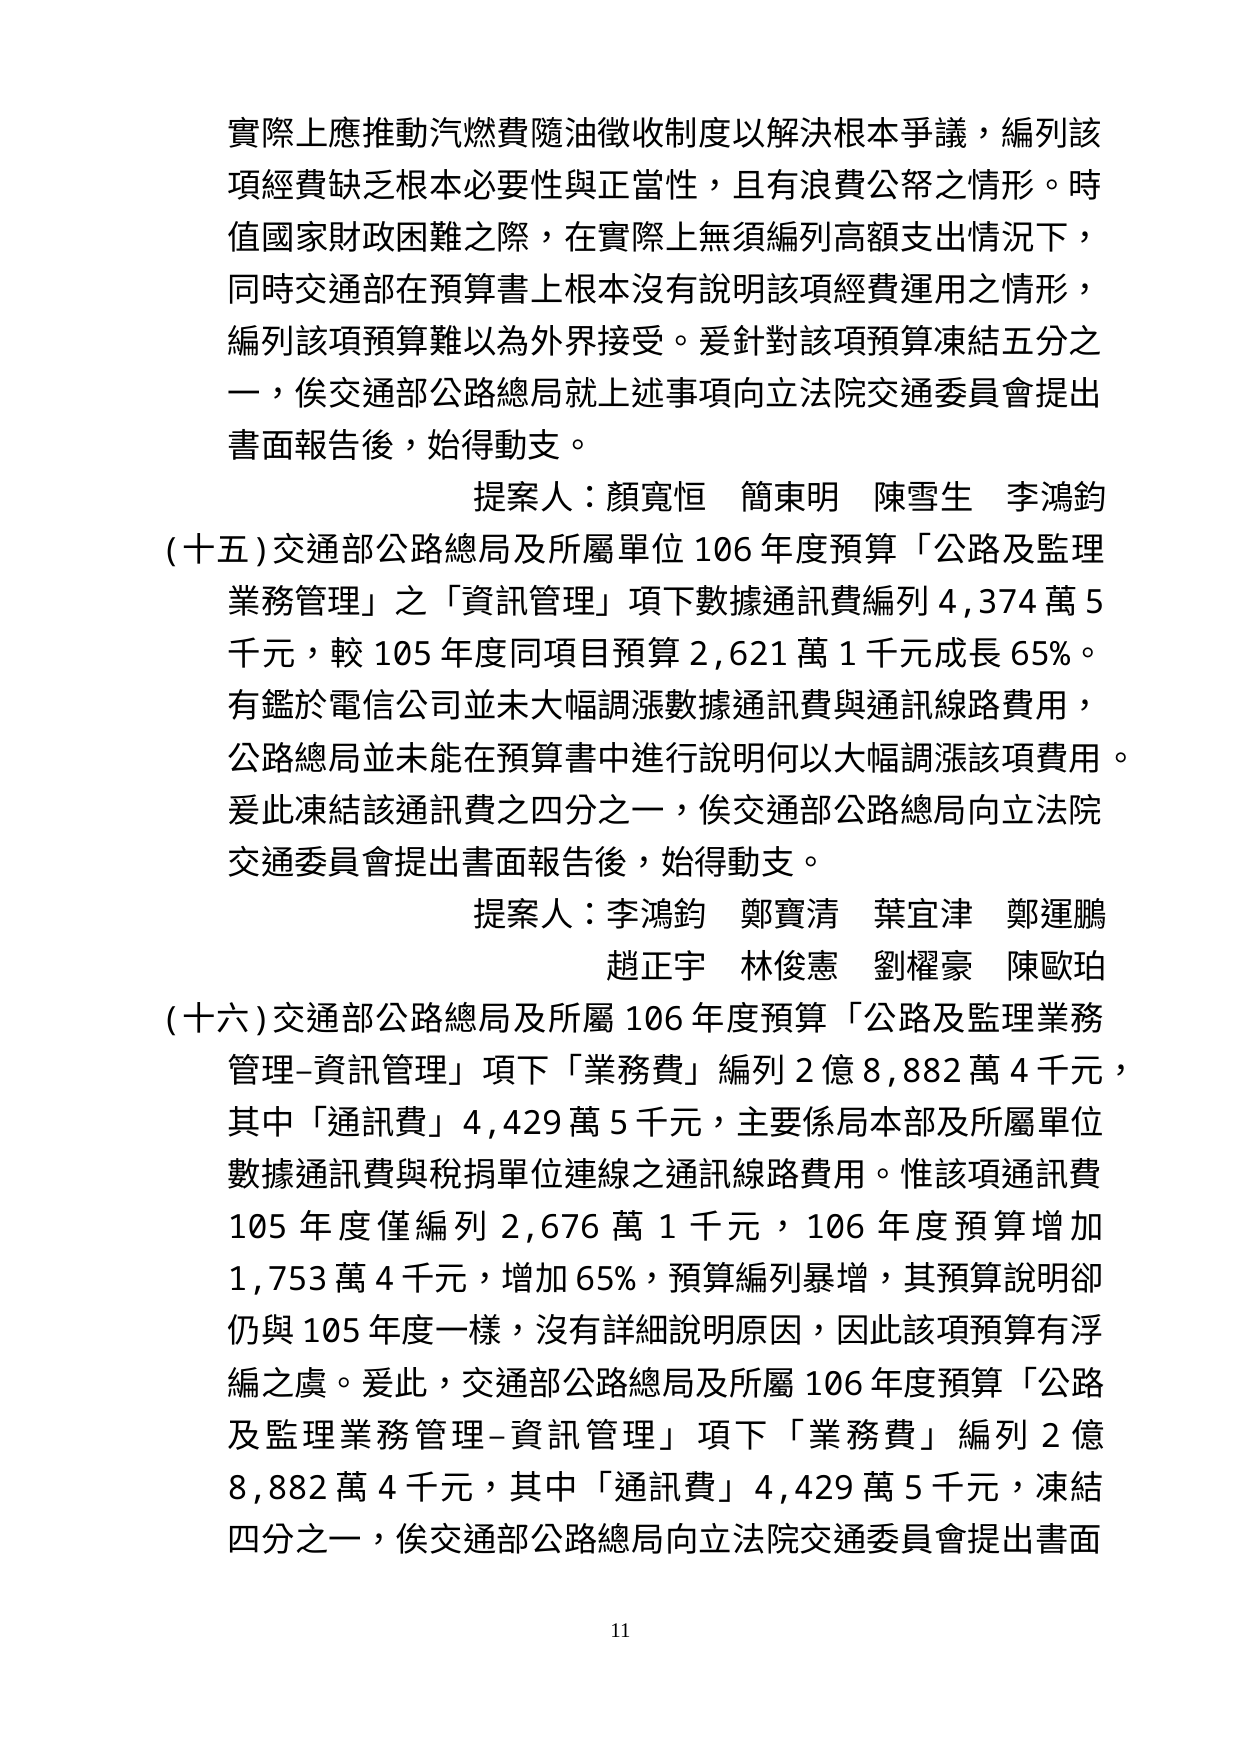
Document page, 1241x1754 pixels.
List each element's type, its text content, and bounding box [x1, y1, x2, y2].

text (十五)交通部公路總局及所屬單位106年度預算「公路及監理業務管理」之「資訊管理」項下數據通訊費編列4,374萬5千元，較105年度同項目預算2,621萬1千元成長65%。有鑑於電信公司並未大幅調漲數據通訊費與通訊線路費用，公路總局並未能在預算書中進行說明何以大幅調漲該項費用。爰此凍結該通訊費之四分之一，俟交通部公路總局向立法院交通委員會提出書面報告後，始得動支。 [161, 520, 1104, 884]
text 提案人：顏寬恒 簡東明 陳雪生 李鴻鈞 [473, 468, 1117, 520]
text (十六)交通部公路總局及所屬106年度預算「公路及監理業務管理–資訊管理」項下「業務費」編列2億8,882萬4千元，其中「通訊費」4,429萬5千元，主要係局本部及所屬單位數據通訊費與稅捐單位連線之通訊線路費用。惟該項通訊費105年度僅編列2,676萬1千元，106年度預算增加1,753萬4千元，增加65%，預算編列暴增，其預算說明卻仍與105年度一樣，沒有詳細說明原因，因此該項預算有浮編之虞。爰此，交通部公路總局及所屬106年度預算「公路及監理業務管理–資訊管理」項下「業務費」編列2億8,882萬4千元，其中「通訊費」4,429萬5千元，凍結四分之一，俟交通部公路總局向立法院交通委員會提出書面報告後，始得動支。 [161, 989, 1104, 1562]
text 實際上應推動汽燃費隨油徵收制度以解決根本爭議，編列該項經費缺乏根本必要性與正當性，且有浪費公帑之情形。時值國家財政困難之際，在實際上無須編列高額支出情況下，同時交通部在預算書上根本沒有說明該項經費運用之情形，編列該項預算難以為外界接受。爰針對該項預算凍結五分之一，俟交通部公路總局就上述事項向立法院交通委員會提出書面報告後，始得動支。 [161, 103, 1104, 468]
text 提案人：李鴻鈞 鄭寶清 葉宜津 鄭運鵬 趙正宇 林俊憲 劉櫂豪 陳歐珀 [473, 884, 1117, 989]
